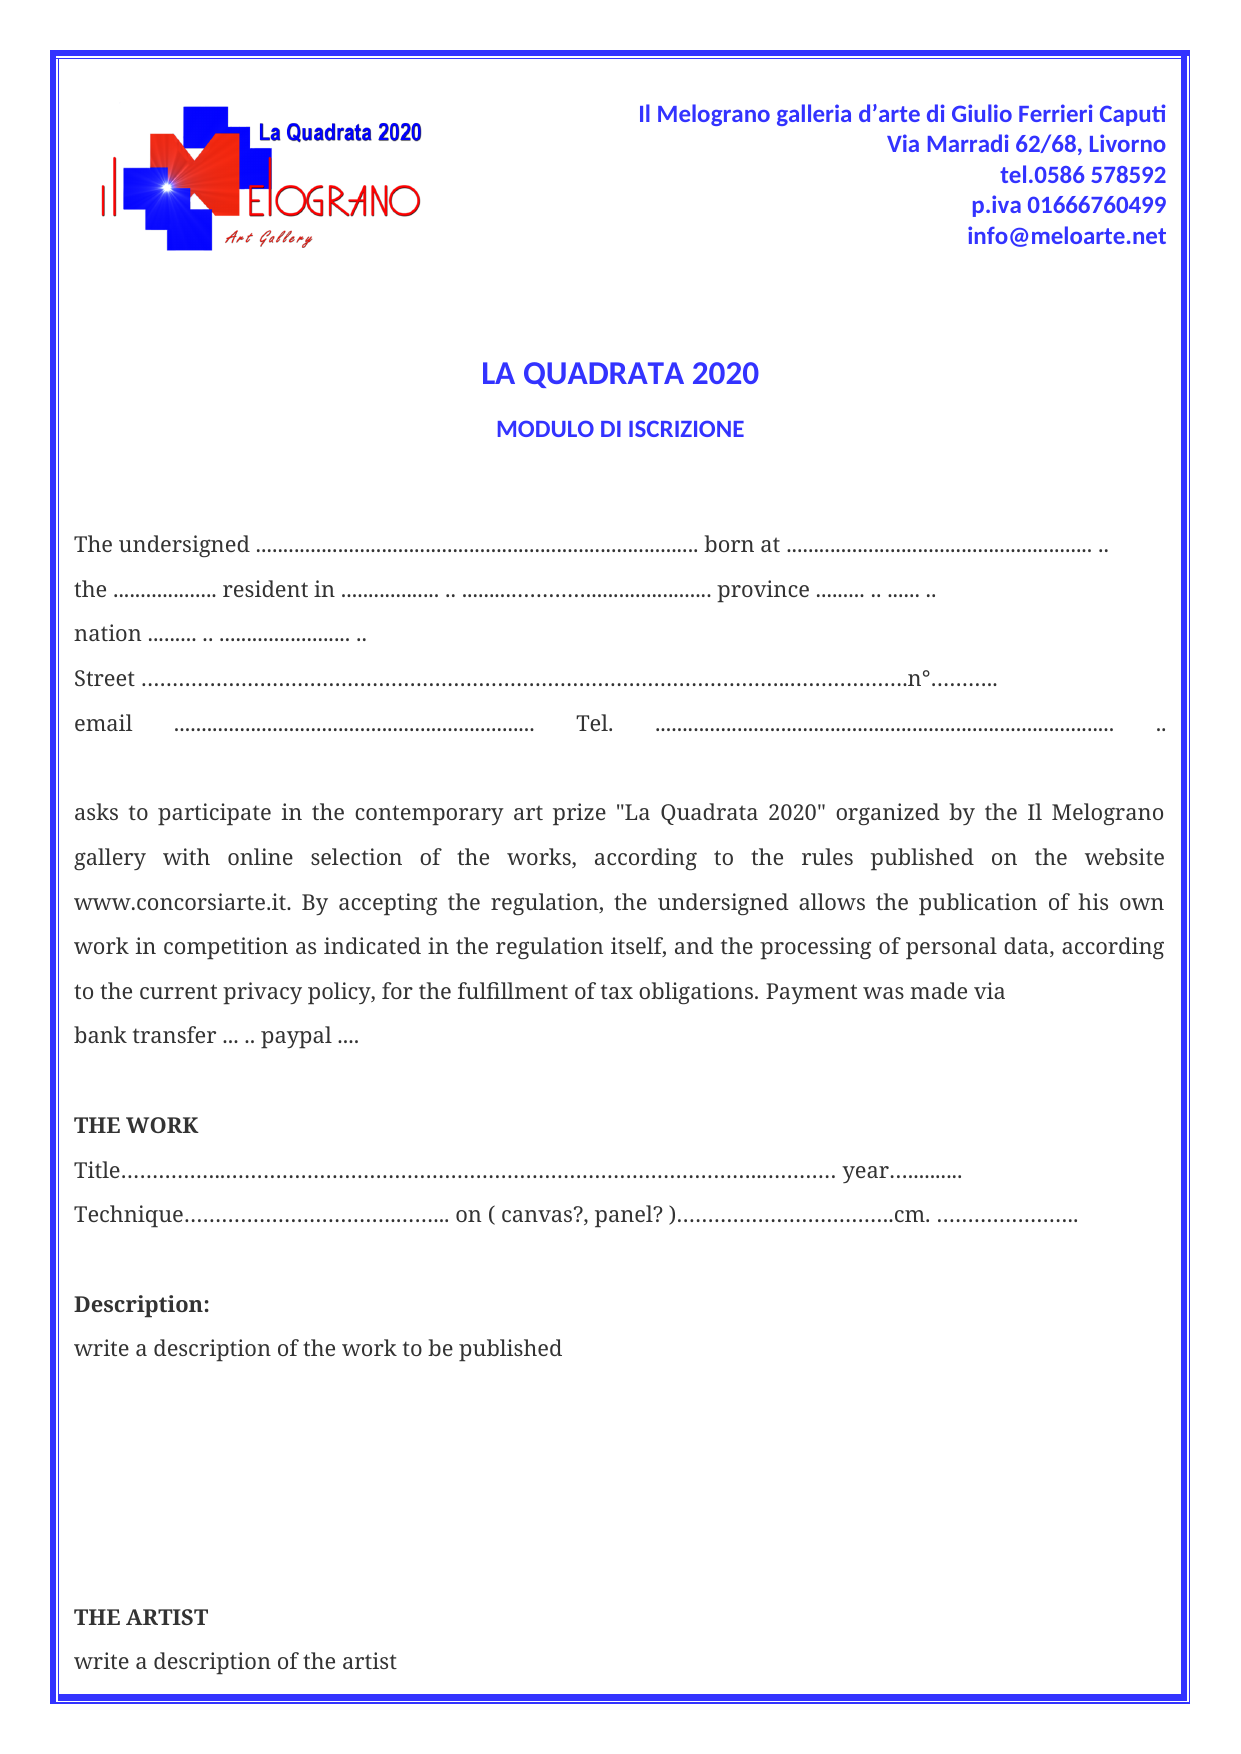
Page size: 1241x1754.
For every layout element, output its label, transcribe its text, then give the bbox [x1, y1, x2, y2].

text info@meloarte.net [464, 220, 1167, 250]
text Street …………………………………………………………………………………………..……………….n°……….. [74, 663, 1167, 693]
text Via Marradi 62/68, Livorno [464, 128, 1167, 159]
text Title……………..…………………………………………………………………………..………… year….......... Technique…………………………….……... on ( canvas?, panel? )……………………………..cm. ………………….. [74, 1154, 1167, 1229]
text Description: [74, 1244, 1167, 1318]
text MODULO DI ISCRIZIONE [74, 413, 1167, 444]
text write a description of the work to be published [74, 1333, 1167, 1363]
text email .................................................................. Tel. .................................................................................... .. [74, 708, 1167, 782]
text tel.0586 578592 [464, 159, 1167, 189]
text nation ......... .. ........................ .. [74, 618, 1167, 648]
text bank transfer ... .. paypal .... [74, 1021, 1167, 1050]
text LA QUADRATA 2020 [74, 352, 1167, 393]
text write a description of the artist [74, 1646, 1167, 1676]
text THE ARTIST [74, 1601, 1167, 1631]
text p.iva 01666760499 [464, 189, 1167, 220]
text THE WORK [74, 1065, 1167, 1140]
text asks to participate in the contemporary art prize "La Quadrata 2020" organized by the Il Melograno gallery with online selection of the works, according to the rules published on the website www.concorsiarte.it. By accepting the regulation, the undersigned allows the publication of his own work in competition as indicated in the regulation itself, and the processing of personal data, according to the current privacy policy, for the fulfillment of tax obligations. Payment was made via [74, 797, 1167, 1006]
text The undersigned ................................................................................. born at ........................................................ .. [74, 529, 1167, 559]
text the ................... resident in .................. .. .........…………....................... province ......... .. ...... .. [74, 574, 1167, 603]
text Il Melograno galleria d’arte di Giulio Ferrieri Caputi [464, 98, 1167, 128]
picture [78, 78, 464, 280]
